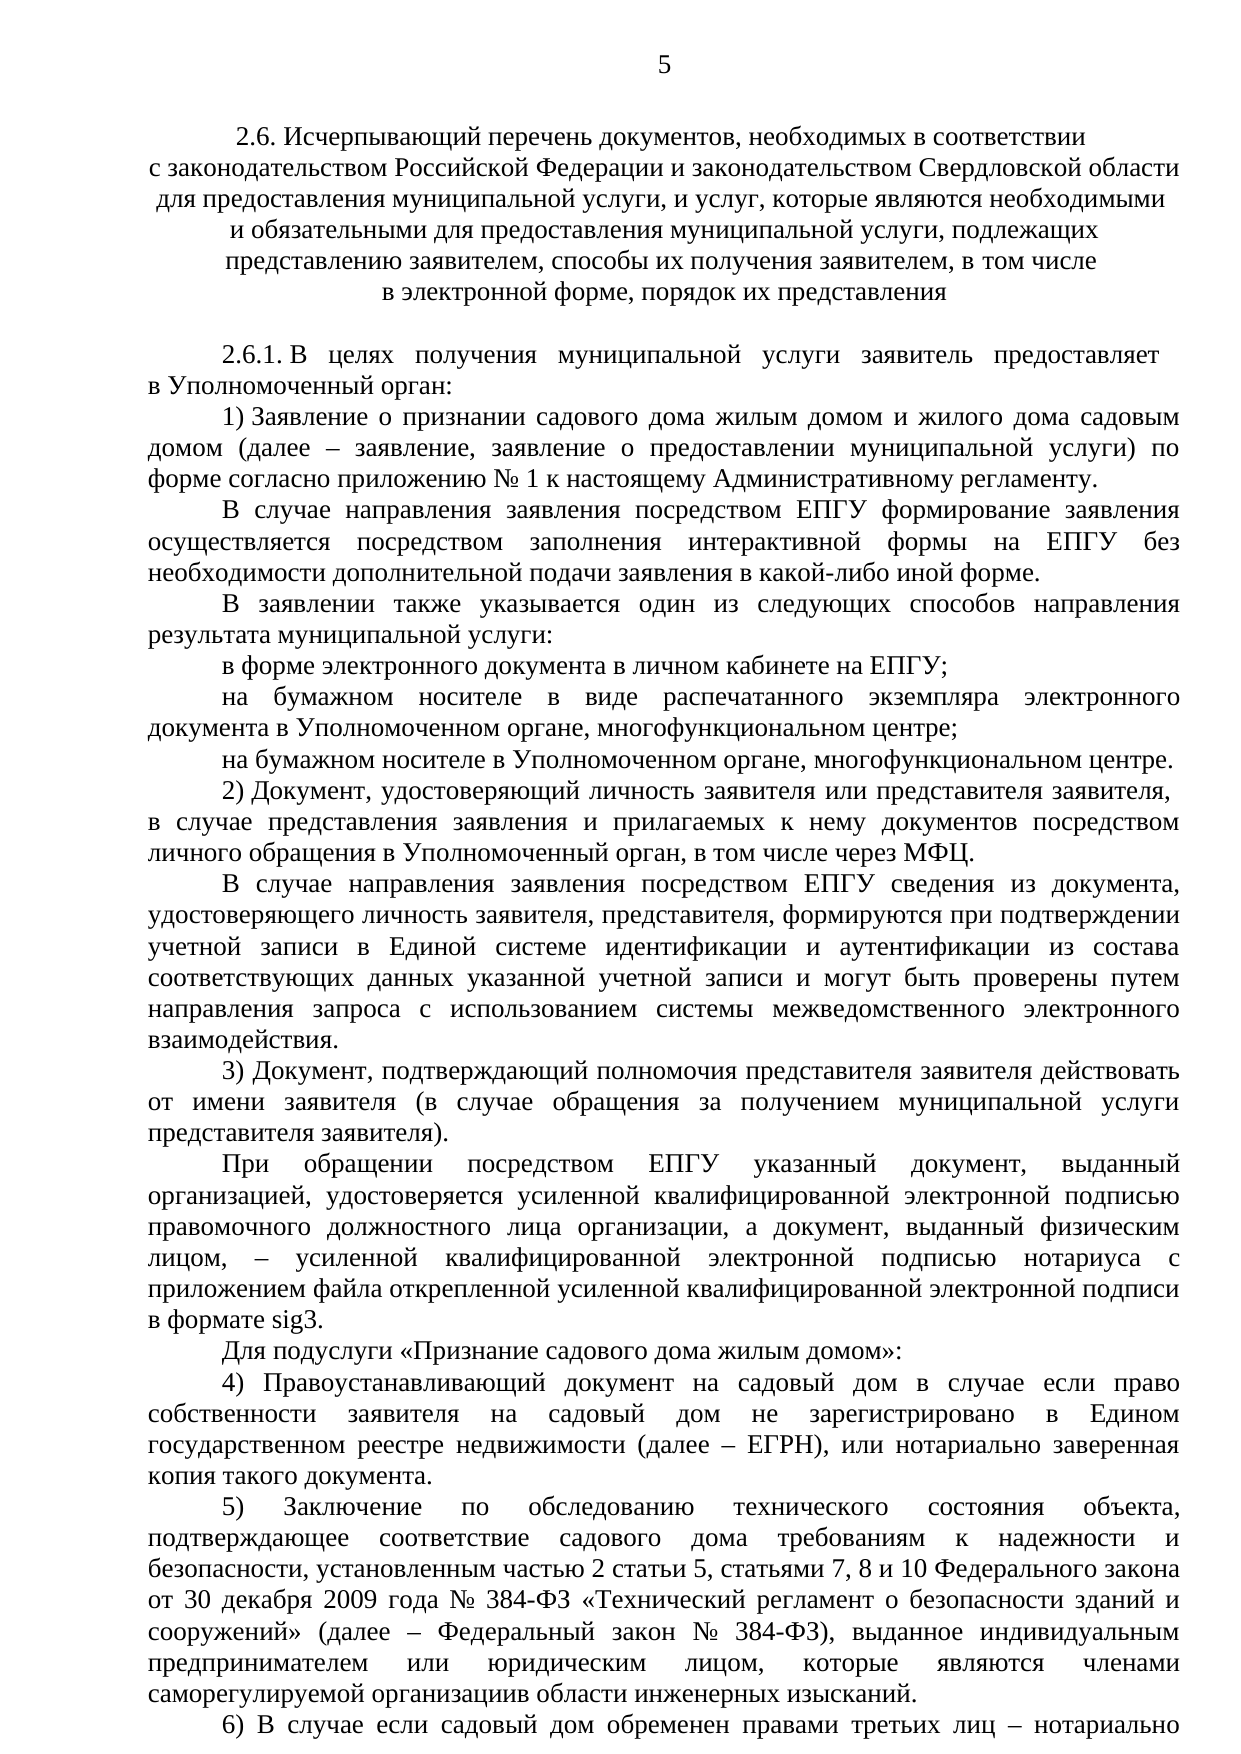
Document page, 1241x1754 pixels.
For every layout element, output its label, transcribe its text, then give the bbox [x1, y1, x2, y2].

text 2.6. Исчерпывающий перечень документов, необходимых в соответствии с законодательством Российской Федерации и законодательством Свердловской области для предоставления муниципальной услуги, и услуг, которые являются необходимыми и обязательными для предоставления муниципальной услуги, подлежащих представлению заявителем, способы их получения заявителем, в том числе в электронной форме, порядок их представления [148, 120, 1181, 307]
text на бумажном носителе в Уполномоченном органе, многофункциональном центре. [148, 743, 1181, 774]
text 2) Документ, удостоверяющий личность заявителя или представителя заявителя, в случае представления заявления и прилагаемых к нему документов посредством личного обращения в Уполномоченный орган, в том числе через МФЦ. [148, 774, 1181, 867]
text Для подуслуги «Признание садового дома жилым домом»: [148, 1334, 1181, 1366]
text в форме электронного документа в личном кабинете на ЕПГУ; [148, 649, 1181, 680]
text 5) Заключение по обследованию технического состояния объекта, подтверждающее соответствие садового дома требованиям к надежности и безопасности, установленным частью 2 статьи 5, статьями 7, 8 и 10 Федерального закона от 30 декабря 2009 года № 384-ФЗ «Технический регламент о безопасности зданий и сооружений» (далее – Федеральный закон № 384-ФЗ), выданное индивидуальным предпринимателем или юридическим лицом, которые являются членами саморегулируемой организациив области инженерных изысканий. [148, 1490, 1181, 1708]
text В заявлении также указывается один из следующих способов направления результата муниципальной услуги: [148, 587, 1181, 649]
text 3) Документ, подтверждающий полномочия представителя заявителя действовать от имени заявителя (в случае обращения за получением муниципальной услуги представителя заявителя). [148, 1054, 1181, 1148]
text В случае направления заявления посредством ЕПГУ формирование заявления осуществляется посредством заполнения интерактивной формы на ЕПГУ без необходимости дополнительной подачи заявления в какой-либо иной форме. [148, 493, 1181, 587]
text При обращении посредством ЕПГУ указанный документ, выданный организацией, удостоверяется усиленной квалифицированной электронной подписью правомочного должностного лица организации, а документ, выданный физическим лицом, – усиленной квалифицированной электронной подписью нотариуса с приложением файла открепленной усиленной квалифицированной электронной подписи в формате sig3. [148, 1148, 1181, 1334]
text 2.6.1. В целях получения муниципальной услуги заявитель предоставляет в Уполномоченный орган: [148, 338, 1181, 400]
text 6) В случае если садовый дом обременен правами третьих лиц – нотариально [148, 1708, 1181, 1739]
text 1) Заявление о признании садового дома жилым домом и жилого дома садовым домом (далее – заявление, заявление о предоставлении муниципальной услуги) по форме согласно приложению № 1 к настоящему Административному регламенту. [148, 400, 1181, 493]
text 4) Правоустанавливающий документ на садовый дом в случае если право собственности заявителя на садовый дом не зарегистрировано в Едином государственном реестре недвижимости (далее – ЕГРН), или нотариально заверенная копия такого документа. [148, 1366, 1181, 1490]
text В случае направления заявления посредством ЕПГУ сведения из документа, удостоверяющего личность заявителя, представителя, формируются при подтверждении учетной записи в Единой системе идентификации и аутентификации из состава соответствующих данных указанной учетной записи и могут быть проверены путем направления запроса с использованием системы межведомственного электронного взаимодействия. [148, 867, 1181, 1054]
text на бумажном носителе в виде распечатанного экземпляра электронного документа в Уполномоченном органе, многофункциональном центре; [148, 680, 1181, 743]
